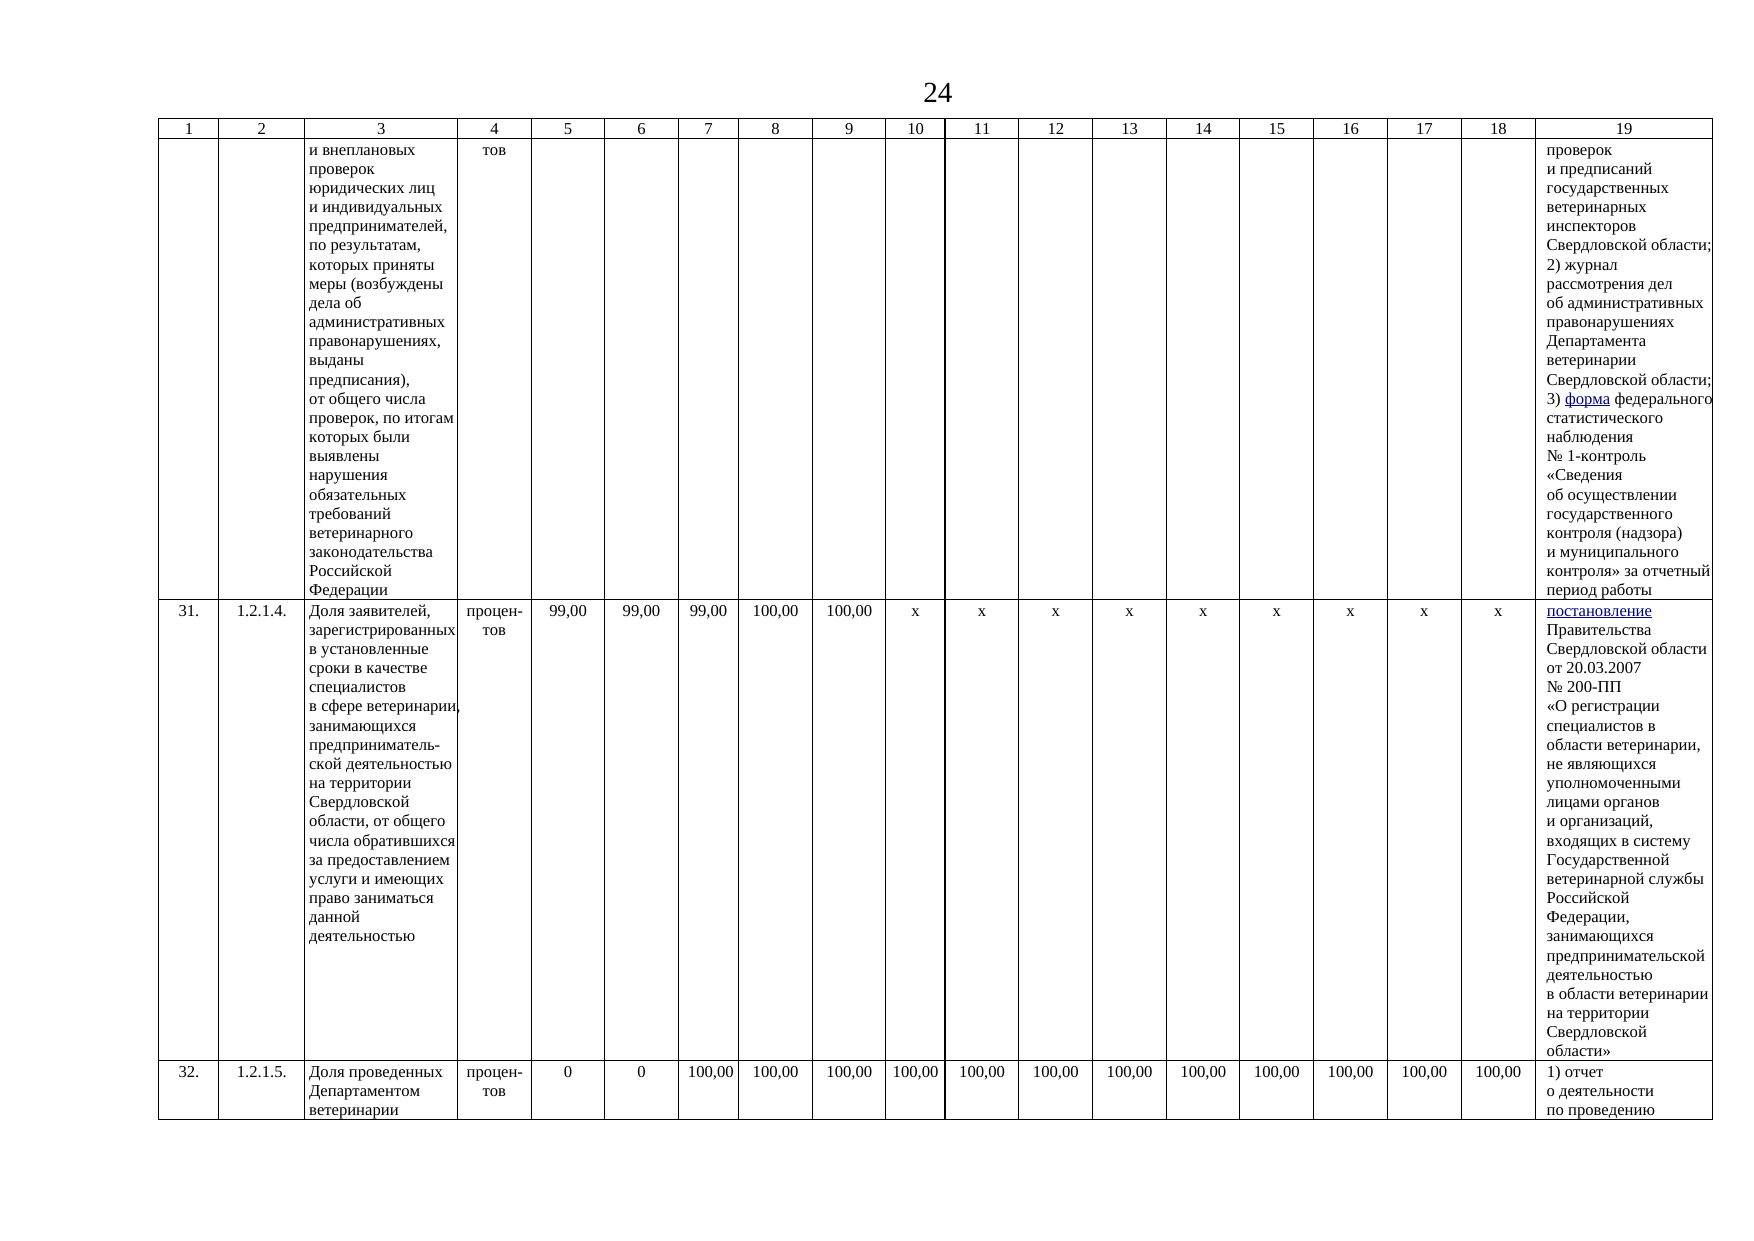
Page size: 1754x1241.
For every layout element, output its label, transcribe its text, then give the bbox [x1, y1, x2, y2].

table_cell 100,00 [813, 600, 885, 1060]
table_cell х [946, 600, 1018, 1060]
table_header 5 [532, 119, 604, 138]
table_cell 0 [605, 1061, 678, 1119]
table_cell [1240, 139, 1313, 599]
table_cell 100,00 [813, 1061, 885, 1119]
table_header 4 [458, 119, 531, 138]
table_header 14 [1167, 119, 1239, 138]
table_header 3 [305, 119, 457, 138]
table_cell [1314, 139, 1387, 599]
table_header [1732, 118, 1736, 138]
table_cell х [1314, 600, 1387, 1060]
table_header 12 [1019, 119, 1092, 138]
table_cell х [1462, 600, 1535, 1060]
table_cell постановление Правительства Свердловской области от 20.03.2007 № 200-ПП «О регистрации специалистов в области ветеринарии, не являющихся уполномоченными лицами органов и организаций, входящих в систему Государственной ветеринарной службы Российской Федерации, занимающихся предпринимательской деятельностью в области ветеринарии на территории Свердловской области» [1536, 600, 1712, 1060]
table_cell х [1240, 600, 1313, 1060]
table_cell 100,00 [679, 1061, 738, 1119]
table_cell 100,00 [1240, 1061, 1313, 1119]
table_cell [1167, 139, 1239, 599]
table_cell 100,00 [1388, 1061, 1461, 1119]
table_cell 100,00 [1019, 1061, 1092, 1119]
table_cell 1) отчет о деятельности по проведению [1536, 1061, 1712, 1119]
table_header [1713, 118, 1732, 138]
table_cell 99,00 [605, 600, 678, 1060]
table_cell 0 [532, 1061, 604, 1119]
table_cell [1745, 138, 1754, 599]
table_cell процен-тов [458, 1061, 531, 1119]
table_cell [1732, 138, 1736, 599]
table_header 2 [219, 119, 304, 138]
table_cell [1713, 138, 1732, 599]
table_cell [1019, 139, 1092, 599]
table_cell проверок и предписаний государственных ветеринарных инспекторов Свердловской области; 2) журнал рассмотрения дел об административных правонарушениях Департамента ветеринарии Свердловской области; 3) форма федерального статистического наблюдения № 1-контроль «Сведения об осуществлении государственного контроля (надзора) и муниципального контроля» за отчетный период работы [1536, 139, 1712, 599]
table_cell 100,00 [739, 600, 812, 1060]
table_header 19 [1536, 119, 1712, 138]
table_cell [1713, 599, 1732, 1060]
table_cell х [1093, 600, 1166, 1060]
table_header 16 [1314, 119, 1387, 138]
table_header 17 [1388, 119, 1461, 138]
table_cell х [886, 600, 944, 1060]
table_header [1745, 118, 1754, 138]
table_header 6 [605, 119, 678, 138]
table_cell [739, 139, 812, 599]
table_cell [1736, 138, 1745, 599]
table_header 11 [946, 119, 1018, 138]
table_header 7 [679, 119, 738, 138]
table_cell [1732, 1060, 1736, 1119]
table_cell 99,00 [679, 600, 738, 1060]
table_cell тов [458, 139, 531, 599]
table_header 15 [1240, 119, 1313, 138]
table_header 18 [1462, 119, 1535, 138]
table_cell и внеплановых проверок юридических лиц и индивидуальных предпринимателей, по результатам, которых приняты меры (возбуждены дела об административных правонарушениях, выданы предписания), от общего числа проверок, по итогам которых были выявлены нарушения обязательных требований ветеринарного законодательства Российской Федерации [305, 139, 457, 599]
table_cell 32. [159, 1061, 218, 1119]
table_cell [813, 139, 885, 599]
table_cell 100,00 [1314, 1061, 1387, 1119]
table_header 8 [739, 119, 812, 138]
table_cell [1388, 139, 1461, 599]
table_cell 100,00 [1462, 1061, 1535, 1119]
table_cell [1093, 139, 1166, 599]
table_header 9 [813, 119, 885, 138]
table_cell 99,00 [532, 600, 604, 1060]
table_cell 1.2.1.5. [219, 1061, 304, 1119]
table_cell [1736, 599, 1745, 1060]
table_header [1736, 118, 1745, 138]
table_cell 100,00 [1167, 1061, 1239, 1119]
table_cell [1462, 139, 1535, 599]
table_cell [532, 139, 604, 599]
table_header 1 [159, 119, 218, 138]
table_cell 100,00 [946, 1061, 1018, 1119]
table_cell процен-тов [458, 600, 531, 1060]
table_cell [1736, 1060, 1745, 1119]
table_cell Доля заявителей, зарегистрированных в установленные сроки в качестве специалистов в сфере ветеринарии, занимающихся предприниматель-ской деятельностью на территории Свердловской области, от общего числа обратившихся за предоставлением услуги и имеющих право заниматься данной деятельностью [305, 600, 457, 1060]
table_cell х [1019, 600, 1092, 1060]
table_header 10 [886, 119, 944, 138]
table_cell 100,00 [1093, 1061, 1166, 1119]
table_cell [679, 139, 738, 599]
table_cell [1745, 1060, 1754, 1119]
table_cell х [1388, 600, 1461, 1060]
table_header 13 [1093, 119, 1166, 138]
table_cell Доля проведенных Департаментом ветеринарии [305, 1061, 457, 1119]
table_cell [1745, 599, 1754, 1060]
table_cell 100,00 [739, 1061, 812, 1119]
table_cell [1732, 599, 1736, 1060]
table_cell [605, 139, 678, 599]
table_cell [886, 139, 944, 599]
table_cell 31. [159, 600, 218, 1060]
table_cell [159, 139, 218, 599]
table_cell [946, 139, 1018, 599]
table_cell [1713, 1060, 1732, 1119]
table_cell 100,00 [886, 1061, 944, 1119]
table_cell 1.2.1.4. [219, 600, 304, 1060]
table_cell х [1167, 600, 1239, 1060]
table_cell [219, 139, 304, 599]
